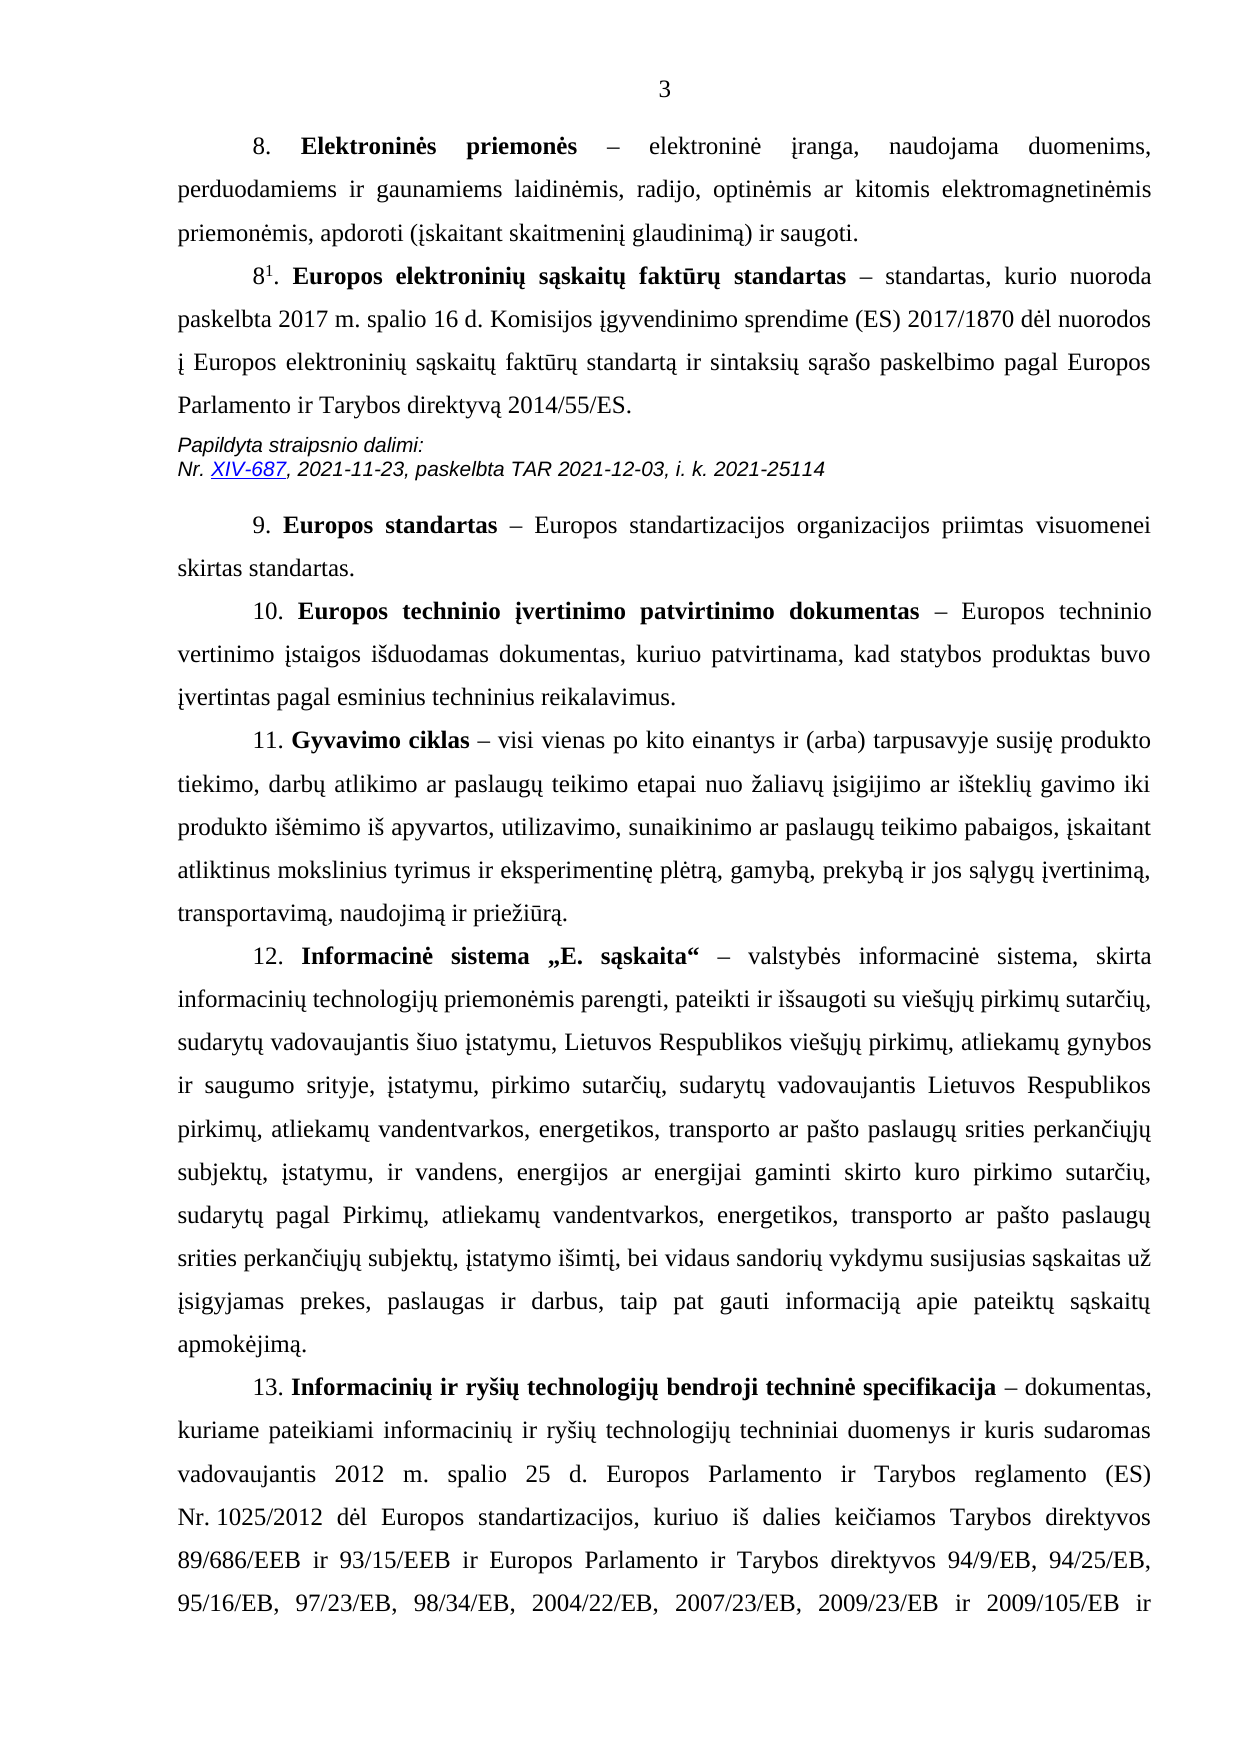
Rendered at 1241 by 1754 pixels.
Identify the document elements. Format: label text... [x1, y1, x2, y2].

text Papildyta straipsnio dalimi: [177, 433, 1152, 457]
text Nr. XIV-687, 2021-11-23, paskelbta TAR 2021-12-03, i. k. 2021-25114 [177, 457, 1152, 481]
text 8. Elektroninės priemonės – elektroninė įranga, naudojama duomenims, perduodamiems ir gaunamiems laidinėmis, radijo, optinėmis ar kitomis elektromagnetinėmis priemonėmis, apdoroti (įskaitant skaitmeninį glaudinimą) ir saugoti. [177, 131, 1152, 246]
text 10. Europos techninio įvertinimo patvirtinimo dokumentas – Europos techninio vertinimo įstaigos išduodamas dokumentas, kuriuo patvirtinama, kad statybos produktas buvo įvertintas pagal esminius techninius reikalavimus. [177, 596, 1152, 711]
text 13. Informacinių ir ryšių technologijų bendroji techninė specifikacija – dokumentas, kuriame pateikiami informacinių ir ryšių technologijų techniniai duomenys ir kuris sudaromas vadovaujantis 2012 m. spalio 25 d. Europos Parlamento ir Tarybos reglamento (ES) Nr. 1025/2012 dėl Europos standartizacijos, kuriuo iš dalies keičiamos Tarybos direktyvos 89/686/EEB ir 93/15/EEB ir Europos Parlamento ir Tarybos direktyvos 94/9/EB, 94/25/EB, 95/16/EB, 97/23/EB, 98/34/EB, 2004/22/EB, 2007/23/EB, 2009/23/EB ir 2009/105/EB ir [177, 1372, 1152, 1617]
text 81. Europos elektroninių sąskaitų faktūrų standartas – standartas, kurio nuoroda paskelbta 2017 m. spalio 16 d. Komisijos įgyvendinimo sprendime (ES) 2017/1870 dėl nuorodos į Europos elektroninių sąskaitų faktūrų standartą ir sintaksių sąrašo paskelbimo pagal Europos Parlamento ir Tarybos direktyvą 2014/55/ES. [177, 261, 1152, 419]
text 9. Europos standartas – Europos standartizacijos organizacijos priimtas visuomenei skirtas standartas. [177, 510, 1152, 582]
text 11. Gyvavimo ciklas – visi vienas po kito einantys ir (arba) tarpusavyje susiję produkto tiekimo, darbų atlikimo ar paslaugų teikimo etapai nuo žaliavų įsigijimo ar išteklių gavimo iki produkto išėmimo iš apyvartos, utilizavimo, sunaikinimo ar paslaugų teikimo pabaigos, įskaitant atliktinus mokslinius tyrimus ir eksperimentinę plėtrą, gamybą, prekybą ir jos sąlygų įvertinimą, transportavimą, naudojimą ir priežiūrą. [177, 726, 1152, 927]
text 12. Informacinė sistema „E. sąskaita“ – valstybės informacinė sistema, skirta informacinių technologijų priemonėmis parengti, pateikti ir išsaugoti su viešųjų pirkimų sutarčių, sudarytų vadovaujantis šiuo įstatymu, Lietuvos Respublikos viešųjų pirkimų, atliekamų gynybos ir saugumo srityje, įstatymu, pirkimo sutarčių, sudarytų vadovaujantis Lietuvos Respublikos pirkimų, atliekamų vandentvarkos, energetikos, transporto ar pašto paslaugų srities perkančiųjų subjektų, įstatymu, ir vandens, energijos ar energijai gaminti skirto kuro pirkimo sutarčių, sudarytų pagal Pirkimų, atliekamų vandentvarkos, energetikos, transporto ar pašto paslaugų srities perkančiųjų subjektų, įstatymo išimtį, bei vidaus sandorių vykdymu susijusias sąskaitas už įsigyjamas prekes, paslaugas ir darbus, taip pat gauti informaciją apie pateiktų sąskaitų apmokėjimą. [177, 941, 1152, 1358]
